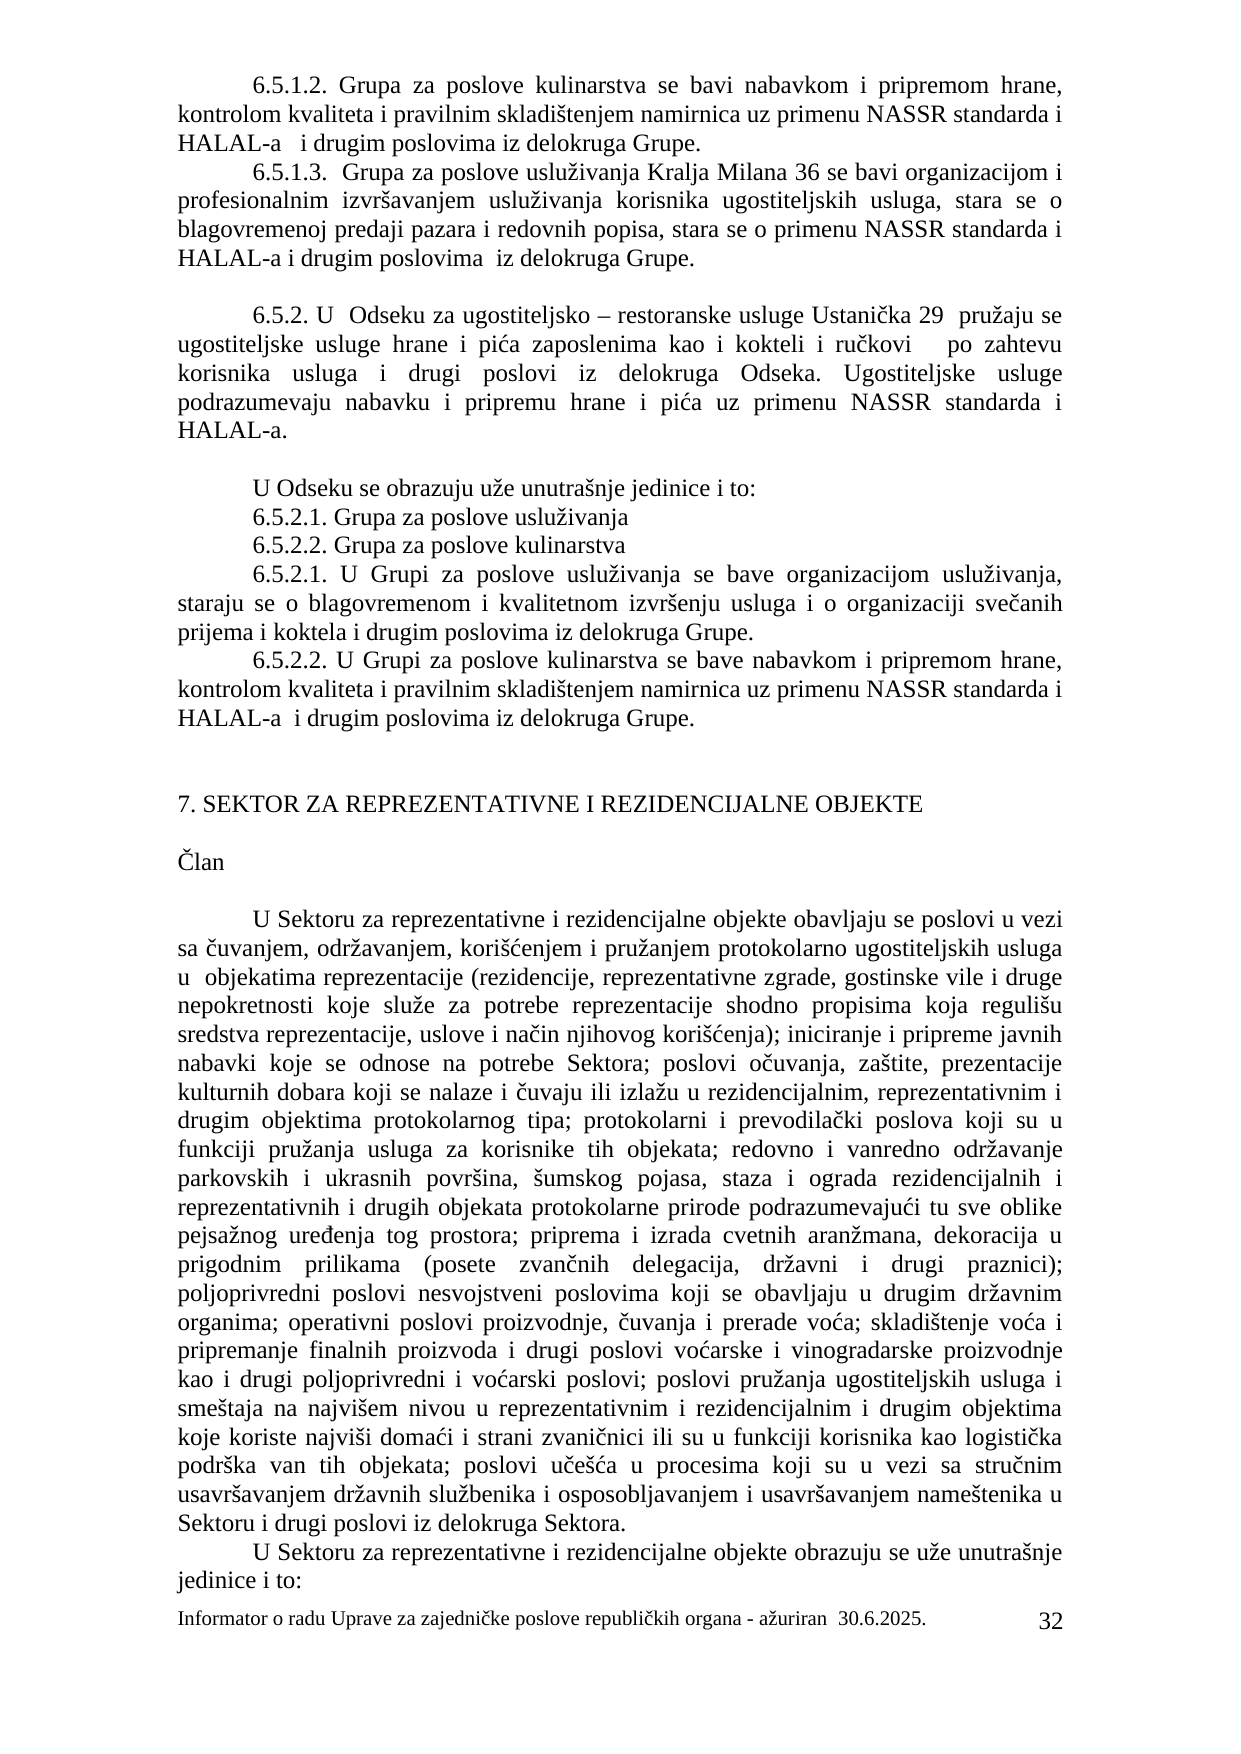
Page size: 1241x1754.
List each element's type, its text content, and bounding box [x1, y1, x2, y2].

subtitle 6.5.2. U Odseku za ugostiteljsko – restoranske usluge Ustanička 29 pružaju se ugostiteljske usluge hrane i pića zaposlenima kao i kokteli i ručkovi po zahtevu korisnika usluga i drugi poslovi iz delokruga Odseka. Ugostiteljske usluge podrazumevaju nabavku i pripremu hrane i pića uz primenu NASSR standarda i HALAL-a. [177, 300, 1063, 444]
subtitle 6.5.2.2. U Grupi za poslove kulinarstva se bave nabavkom i pripremom hrane, kontrolom kvaliteta i pravilnim skladištenjem namirnica uz primenu NASSR standarda i HALAL-a i drugim poslovima iz delokruga Grupe. [177, 645, 1063, 732]
subtitle U Odseku se obrazuju uže unutrašnje jedinice i to: [177, 473, 1063, 502]
subtitle 6.5.2.2. Grupa za poslove kulinarstva [177, 530, 1063, 559]
subtitle Član [177, 847, 1063, 875]
subtitle U Sektoru za reprezentativne i rezidencijalne objekte obrazuju se uže unutrašnje jedinice i to: [177, 1537, 1063, 1594]
subtitle 6.5.2.1. U Grupi za poslove usluživanja se bave organizacijom usluživanja, staraju se o blagovremenom i kvalitetnom izvršenju usluga i o organizaciji svečanih prijema i koktela i drugim poslovima iz delokruga Grupe. [177, 559, 1063, 645]
subtitle 6.5.1.2. Grupa za poslove kulinarstva se bavi nabavkom i pripremom hrane, kontrolom kvaliteta i pravilnim skladištenjem namirnica uz primenu NASSR standarda i HALAL-a i drugim poslovima iz delokruga Grupe. [177, 70, 1063, 157]
subtitle 6.5.1.3. Grupa za poslove usluživanja Kralja Milana 36 se bavi organizacijom i profesionalnim izvršavanjem usluživanja korisnika ugostiteljskih usluga, stara se o blagovremenoj predaji pazara i redovnih popisa, stara se o primenu NASSR standarda i HALAL-a i drugim poslovima iz delokruga Grupe. [177, 157, 1063, 272]
subtitle 7. SEKTOR ZA REPREZENTATIVNE I REZIDENCIJALNE OBJEKTE [177, 789, 1063, 818]
subtitle U Sektoru za reprezentativne i rezidencijalne objekte obavljaju se poslovi u vezi sa čuvanjem, održavanjem, korišćenjem i pružanjem protokolarno ugostiteljskih usluga u objekatima reprezentacije (rezidencije, reprezentativne zgrade, gostinske vile i druge nepokretnosti koje služe za potrebe reprezentacije shodno propisima koja regulišu sredstva reprezentacije, uslove i način njihovog korišćenja); iniciranje i pripreme javnih nabavki koje se odnose na potrebe Sektora; poslovi očuvanja, zaštite, prezentacije kulturnih dobara koji se nalaze i čuvaju ili izlažu u rezidencijalnim, reprezentativnim i drugim objektima protokolarnog tipa; protokolarni i prevodilački poslova koji su u funkciji pružanja usluga za korisnike tih objekata; redovno i vanredno održavanje parkovskih i ukrasnih površina, šumskog pojasa, staza i ograda rezidencijalnih i reprezentativnih i drugih objekata protokolarne prirode podrazumevajući tu sve oblike pejsažnog uređenja tog prostora; priprema i izrada cvetnih aranžmana, dekoracija u prigodnim prilikama (posete zvančnih delegacija, državni i drugi praznici); poljoprivredni poslovi nesvojstveni poslovima koji se obavljaju u drugim državnim organima; operativni poslovi proizvodnje, čuvanja i prerade voća; skladištenje voća i pripremanje finalnih proizvoda i drugi poslovi voćarske i vinogradarske proizvodnje kao i drugi poljoprivredni i voćarski poslovi; poslovi pružanja ugostiteljskih usluga i smeštaja na najvišem nivou u reprezentativnim i rezidencijalnim i drugim objektima koje koriste najviši domaći i strani zvaničnici ili su u funkciji korisnika kao logistička podrška van tih objekata; poslovi učešća u procesima koji su u vezi sa stručnim usavršavanjem državnih službenika i osposobljavanjem i usavršavanjem nameštenika u Sektoru i drugi poslovi iz delokruga Sektora. [177, 904, 1063, 1537]
subtitle 6.5.2.1. Grupa za poslove usluživanja [177, 502, 1063, 530]
